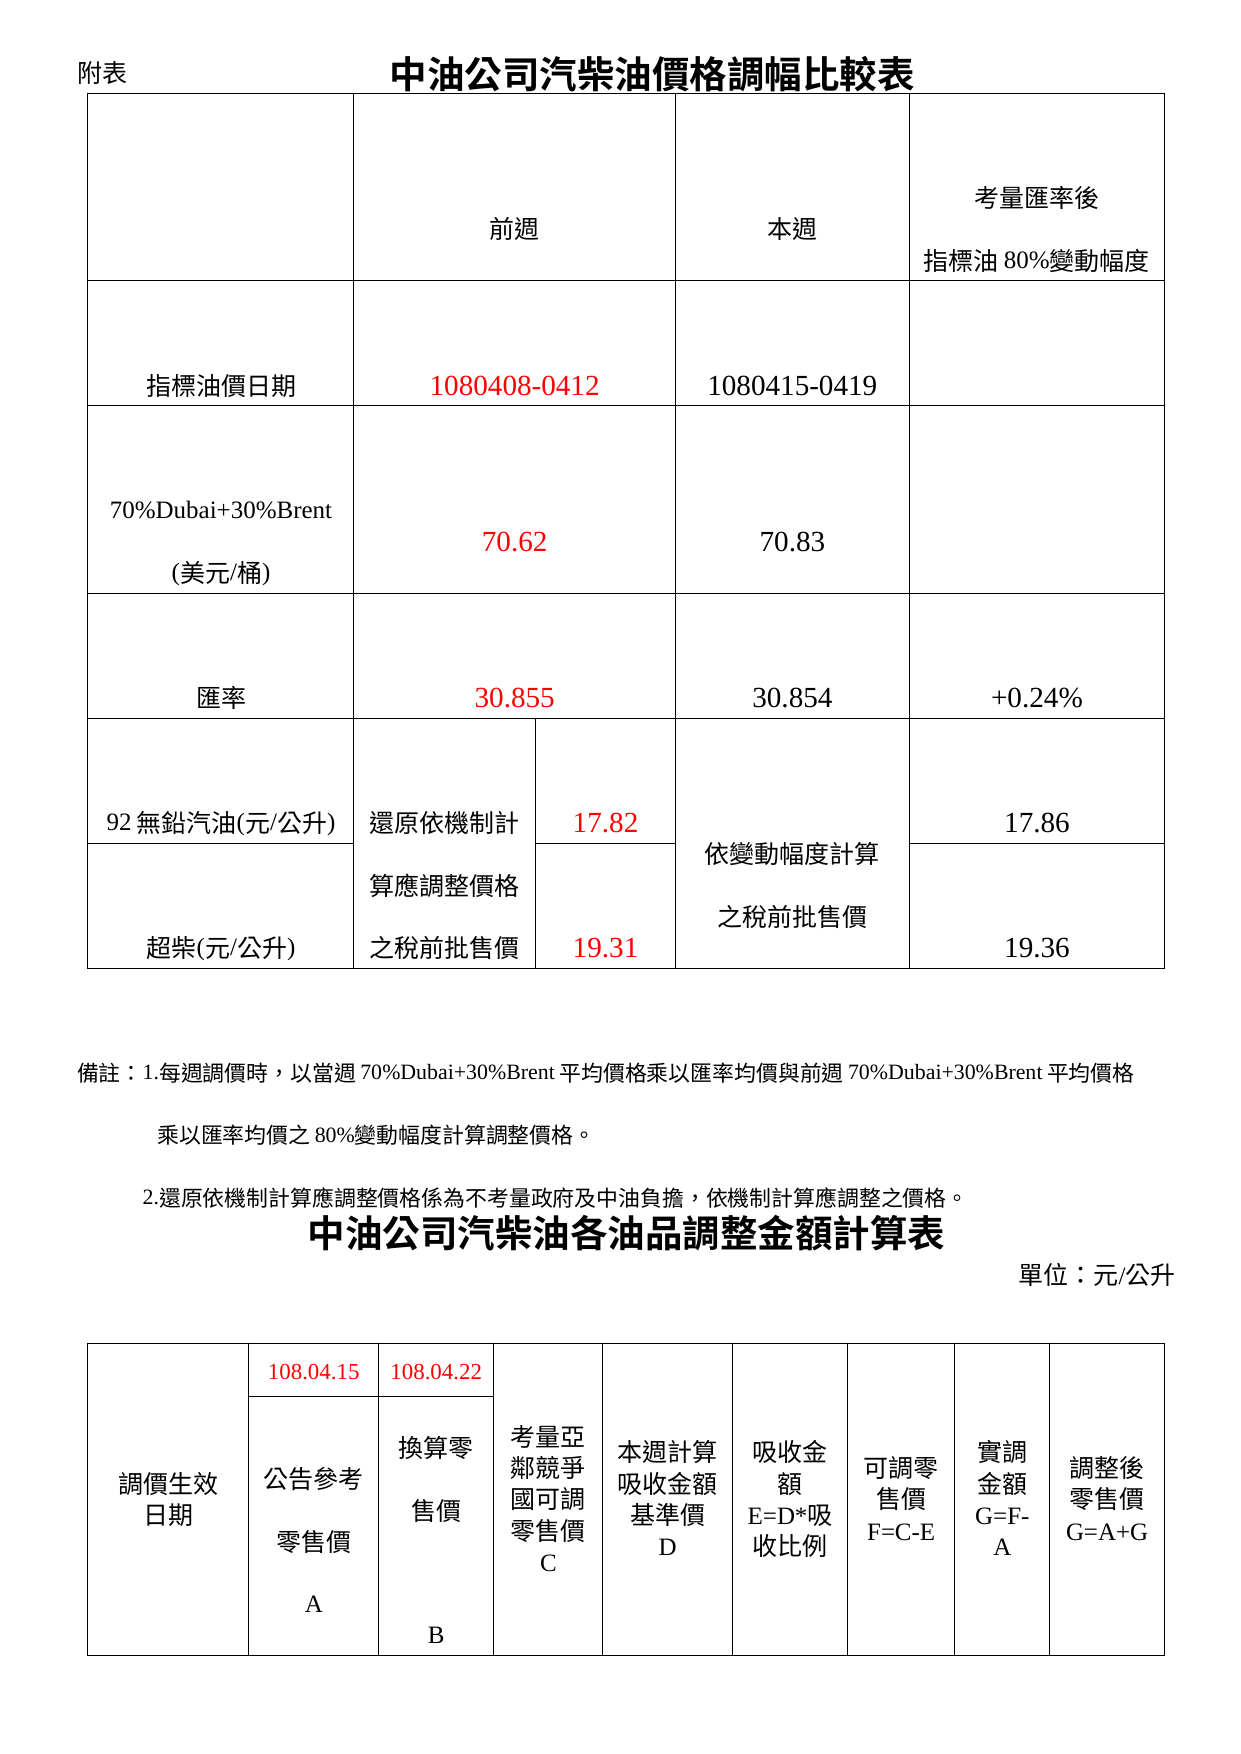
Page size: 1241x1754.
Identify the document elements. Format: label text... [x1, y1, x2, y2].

table_header 108.04.15 [249, 1344, 378, 1396]
table_cell 還原依機制計算應調整價格之稅前批售價 [354, 719, 535, 968]
table_header 可調零售價 F=C-E [848, 1344, 954, 1655]
table_cell +0.24% [910, 594, 1164, 718]
table_header 本週計算吸收金額基準價 D [603, 1344, 732, 1655]
table_cell [910, 281, 1164, 405]
text 中油公司汽柴油各油品調整金額計算表 [77, 1218, 1175, 1255]
table_header 考量匯率後 指標油80%變動幅度 [910, 94, 1164, 280]
table_header 調價生效 日期 [88, 1344, 248, 1655]
table_cell 1080415-0419 [676, 281, 909, 405]
table_cell 70.62 [354, 406, 675, 593]
table_header 考量亞鄰競爭國可調零售價 C [494, 1344, 602, 1655]
table_header 108.04.22 [379, 1344, 493, 1396]
text 乘以匯率均價之80%變動幅度計算調整價格。 [157, 1093, 1175, 1155]
table_cell 17.86 [910, 719, 1164, 843]
table_header 調整後 零售價 G=A+G [1050, 1344, 1164, 1655]
table_header 實調 金額 G=F-A [955, 1344, 1049, 1655]
text 備註：1.每週調價時，以當週70%Dubai+30%Brent平均價格乘以匯率均價與前週70%Dubai+30%Brent平均價格 [77, 1030, 1175, 1093]
table_cell 匯率 [88, 594, 353, 718]
table_cell 指標油價日期 [88, 281, 353, 405]
table_cell 92無鉛汽油(元/公升) [88, 719, 353, 843]
text 單位：元/公升 [77, 1255, 1175, 1291]
table_cell 19.31 [536, 844, 675, 968]
table_header 吸收金額 E=D*吸收比例 [733, 1344, 847, 1655]
table_cell 19.36 [910, 844, 1164, 968]
table_cell 30.855 [354, 594, 675, 718]
table_cell 公告參考零售價 A [249, 1397, 378, 1655]
table_cell 依變動幅度計算 之稅前批售價 [676, 719, 909, 968]
table_cell 70%Dubai+30%Brent (美元/桶) [88, 406, 353, 593]
table_cell 換算零售價 B [379, 1397, 493, 1655]
table_header 本週 [676, 94, 909, 280]
table_header 前週 [354, 94, 675, 280]
table_cell 70.83 [676, 406, 909, 593]
table_cell 1080408-0412 [354, 281, 675, 405]
table_cell 17.82 [536, 719, 675, 843]
table_cell 30.854 [676, 594, 909, 718]
table_cell 超柴(元/公升) [88, 844, 353, 968]
text 2.還原依機制計算應調整價格係為不考量政府及中油負擔，依機制計算應調整之價格。 [77, 1155, 1175, 1218]
table_header [88, 94, 353, 280]
text 附表 中油公司汽柴油價格調幅比較表 [77, 30, 1175, 93]
table_cell [910, 406, 1164, 593]
